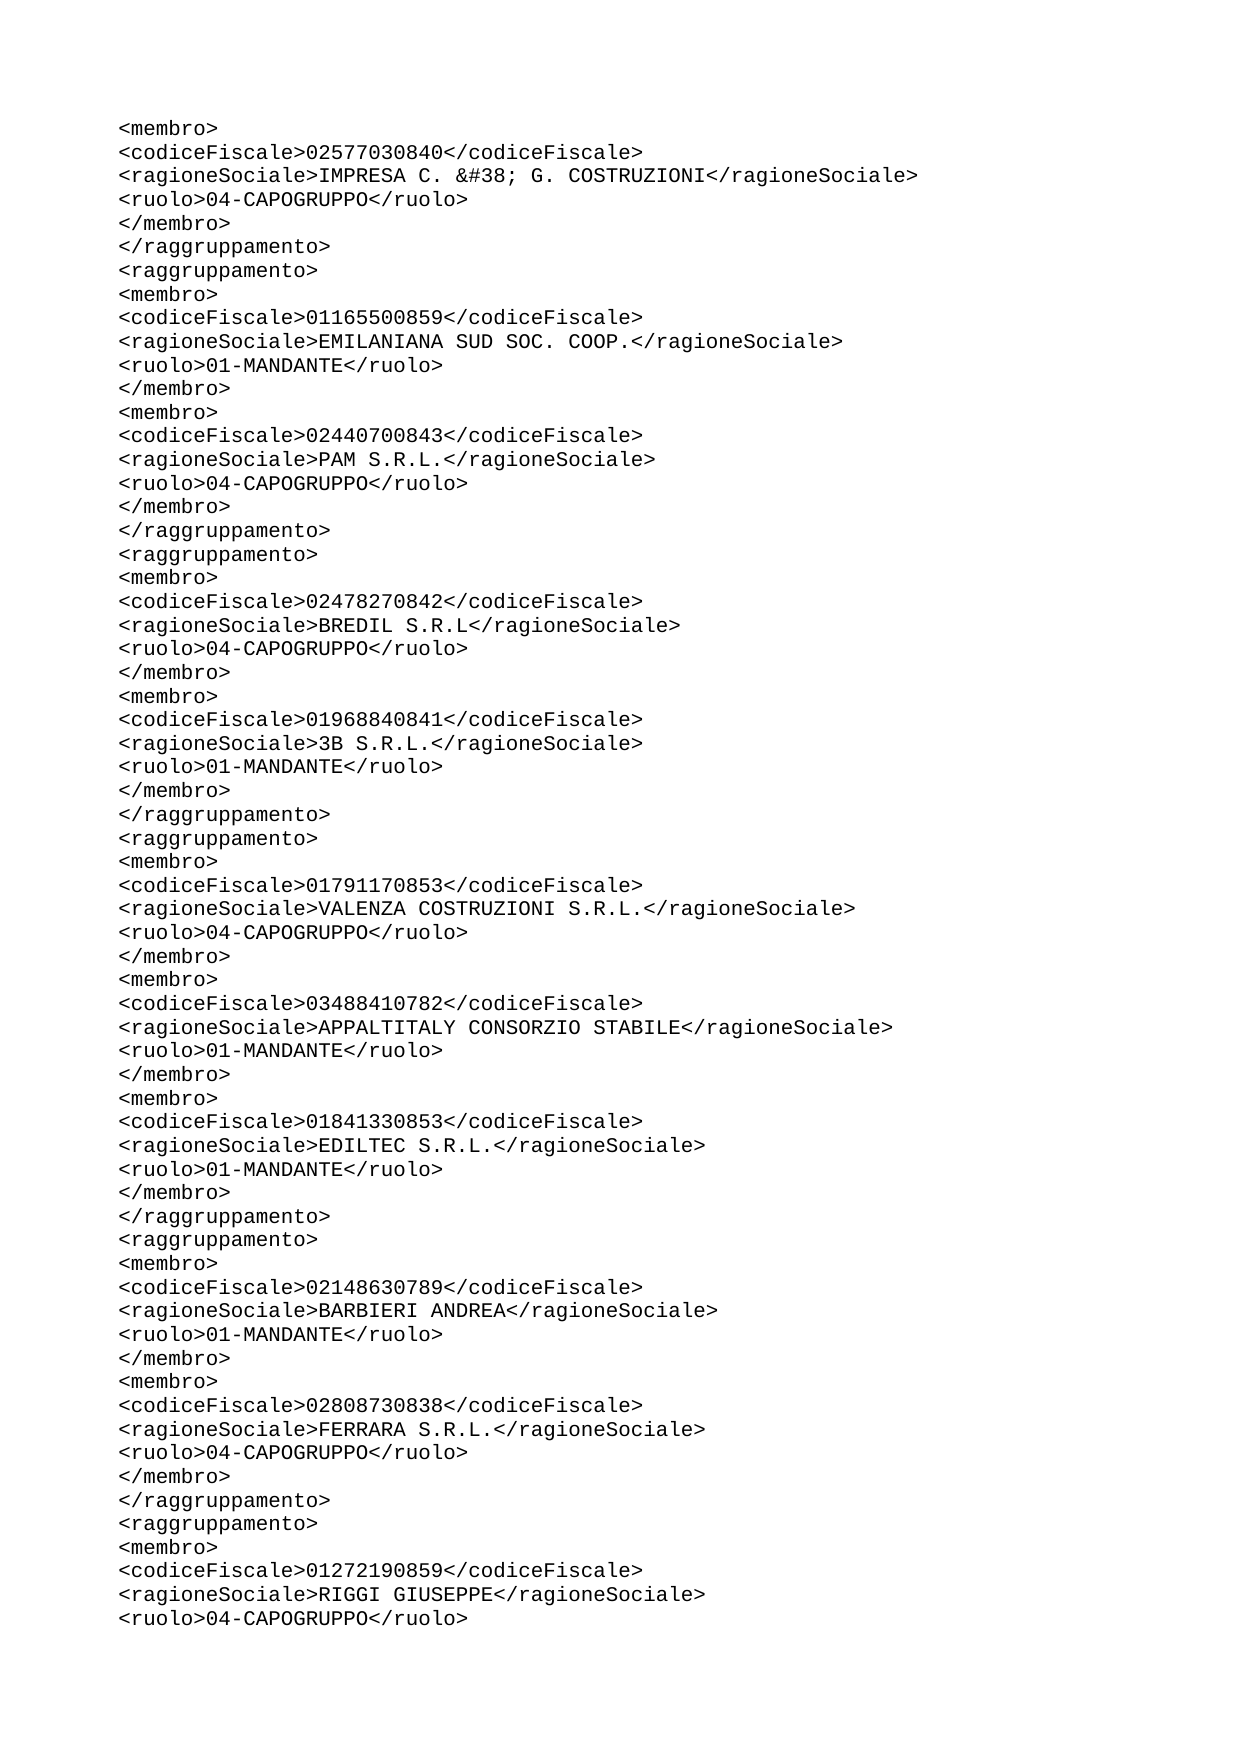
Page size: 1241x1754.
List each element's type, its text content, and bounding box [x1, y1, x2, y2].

text <ragioneSociale>VALENZA COSTRUZIONI S.R.L.</ragioneSociale> [118, 898, 1122, 922]
text <codiceFiscale>02148630789</codiceFiscale> [118, 1277, 1122, 1300]
text <ragioneSociale>FERRARA S.R.L.</ragioneSociale> [118, 1419, 1122, 1442]
text <raggruppamento> [118, 260, 1122, 284]
text <ragioneSociale>PAM S.R.L.</ragioneSociale> [118, 449, 1122, 473]
text </raggruppamento> [118, 520, 1122, 544]
text <ragioneSociale>3B S.R.L.</ragioneSociale> [118, 733, 1122, 757]
text <ruolo>04-CAPOGRUPPO</ruolo> [118, 473, 1122, 496]
text <codiceFiscale>03488410782</codiceFiscale> [118, 993, 1122, 1017]
text <ruolo>01-MANDANTE</ruolo> [118, 1324, 1122, 1348]
text <membro> [118, 686, 1122, 709]
text <membro> [118, 1253, 1122, 1277]
text <codiceFiscale>02478270842</codiceFiscale> [118, 591, 1122, 615]
text <ruolo>01-MANDANTE</ruolo> [118, 1040, 1122, 1064]
text <membro> [118, 567, 1122, 591]
text </raggruppamento> [118, 1206, 1122, 1229]
text </membro> [118, 662, 1122, 686]
text </membro> [118, 496, 1122, 520]
text <codiceFiscale>02440700843</codiceFiscale> [118, 426, 1122, 449]
text <ragioneSociale>IMPRESA C. &#38; G. COSTRUZIONI</ragioneSociale> [118, 165, 1122, 189]
text <ragioneSociale>EDILTEC S.R.L.</ragioneSociale> [118, 1135, 1122, 1158]
text <codiceFiscale>01791170853</codiceFiscale> [118, 875, 1122, 898]
text <membro> [118, 284, 1122, 307]
text <codiceFiscale>02577030840</codiceFiscale> [118, 142, 1122, 165]
text </membro> [118, 378, 1122, 402]
text <ragioneSociale>BARBIERI ANDREA</ragioneSociale> [118, 1300, 1122, 1324]
text <membro> [118, 118, 1122, 142]
text <ruolo>04-CAPOGRUPPO</ruolo> [118, 189, 1122, 213]
text <codiceFiscale>01841330853</codiceFiscale> [118, 1111, 1122, 1135]
text </membro> [118, 780, 1122, 804]
text <raggruppamento> [118, 1229, 1122, 1253]
text <codiceFiscale>01968840841</codiceFiscale> [118, 709, 1122, 733]
text </membro> [118, 1466, 1122, 1489]
text <codiceFiscale>01272190859</codiceFiscale> [118, 1561, 1122, 1584]
text <membro> [118, 1088, 1122, 1111]
text <membro> [118, 851, 1122, 875]
text <ruolo>01-MANDANTE</ruolo> [118, 757, 1122, 780]
text <codiceFiscale>01165500859</codiceFiscale> [118, 307, 1122, 331]
text <ruolo>04-CAPOGRUPPO</ruolo> [118, 638, 1122, 662]
text <ruolo>04-CAPOGRUPPO</ruolo> [118, 1608, 1122, 1631]
text <ragioneSociale>EMILANIANA SUD SOC. COOP.</ragioneSociale> [118, 331, 1122, 354]
text <ragioneSociale>APPALTITALY CONSORZIO STABILE</ragioneSociale> [118, 1017, 1122, 1040]
text <raggruppamento> [118, 544, 1122, 567]
text <membro> [118, 969, 1122, 993]
text <membro> [118, 1537, 1122, 1561]
text <raggruppamento> [118, 1513, 1122, 1537]
text <codiceFiscale>02808730838</codiceFiscale> [118, 1395, 1122, 1419]
text <ruolo>01-MANDANTE</ruolo> [118, 1158, 1122, 1182]
text <ragioneSociale>RIGGI GIUSEPPE</ragioneSociale> [118, 1584, 1122, 1608]
text </membro> [118, 1348, 1122, 1371]
text <ruolo>04-CAPOGRUPPO</ruolo> [118, 1442, 1122, 1466]
text <membro> [118, 1371, 1122, 1395]
text </raggruppamento> [118, 236, 1122, 260]
text <ruolo>04-CAPOGRUPPO</ruolo> [118, 922, 1122, 946]
text </membro> [118, 1182, 1122, 1206]
text </membro> [118, 1064, 1122, 1088]
text </membro> [118, 946, 1122, 969]
text </membro> [118, 213, 1122, 236]
text <ruolo>01-MANDANTE</ruolo> [118, 354, 1122, 378]
text </raggruppamento> [118, 804, 1122, 827]
text <ragioneSociale>BREDIL S.R.L</ragioneSociale> [118, 615, 1122, 638]
text <membro> [118, 402, 1122, 426]
text <raggruppamento> [118, 827, 1122, 851]
text </raggruppamento> [118, 1489, 1122, 1513]
